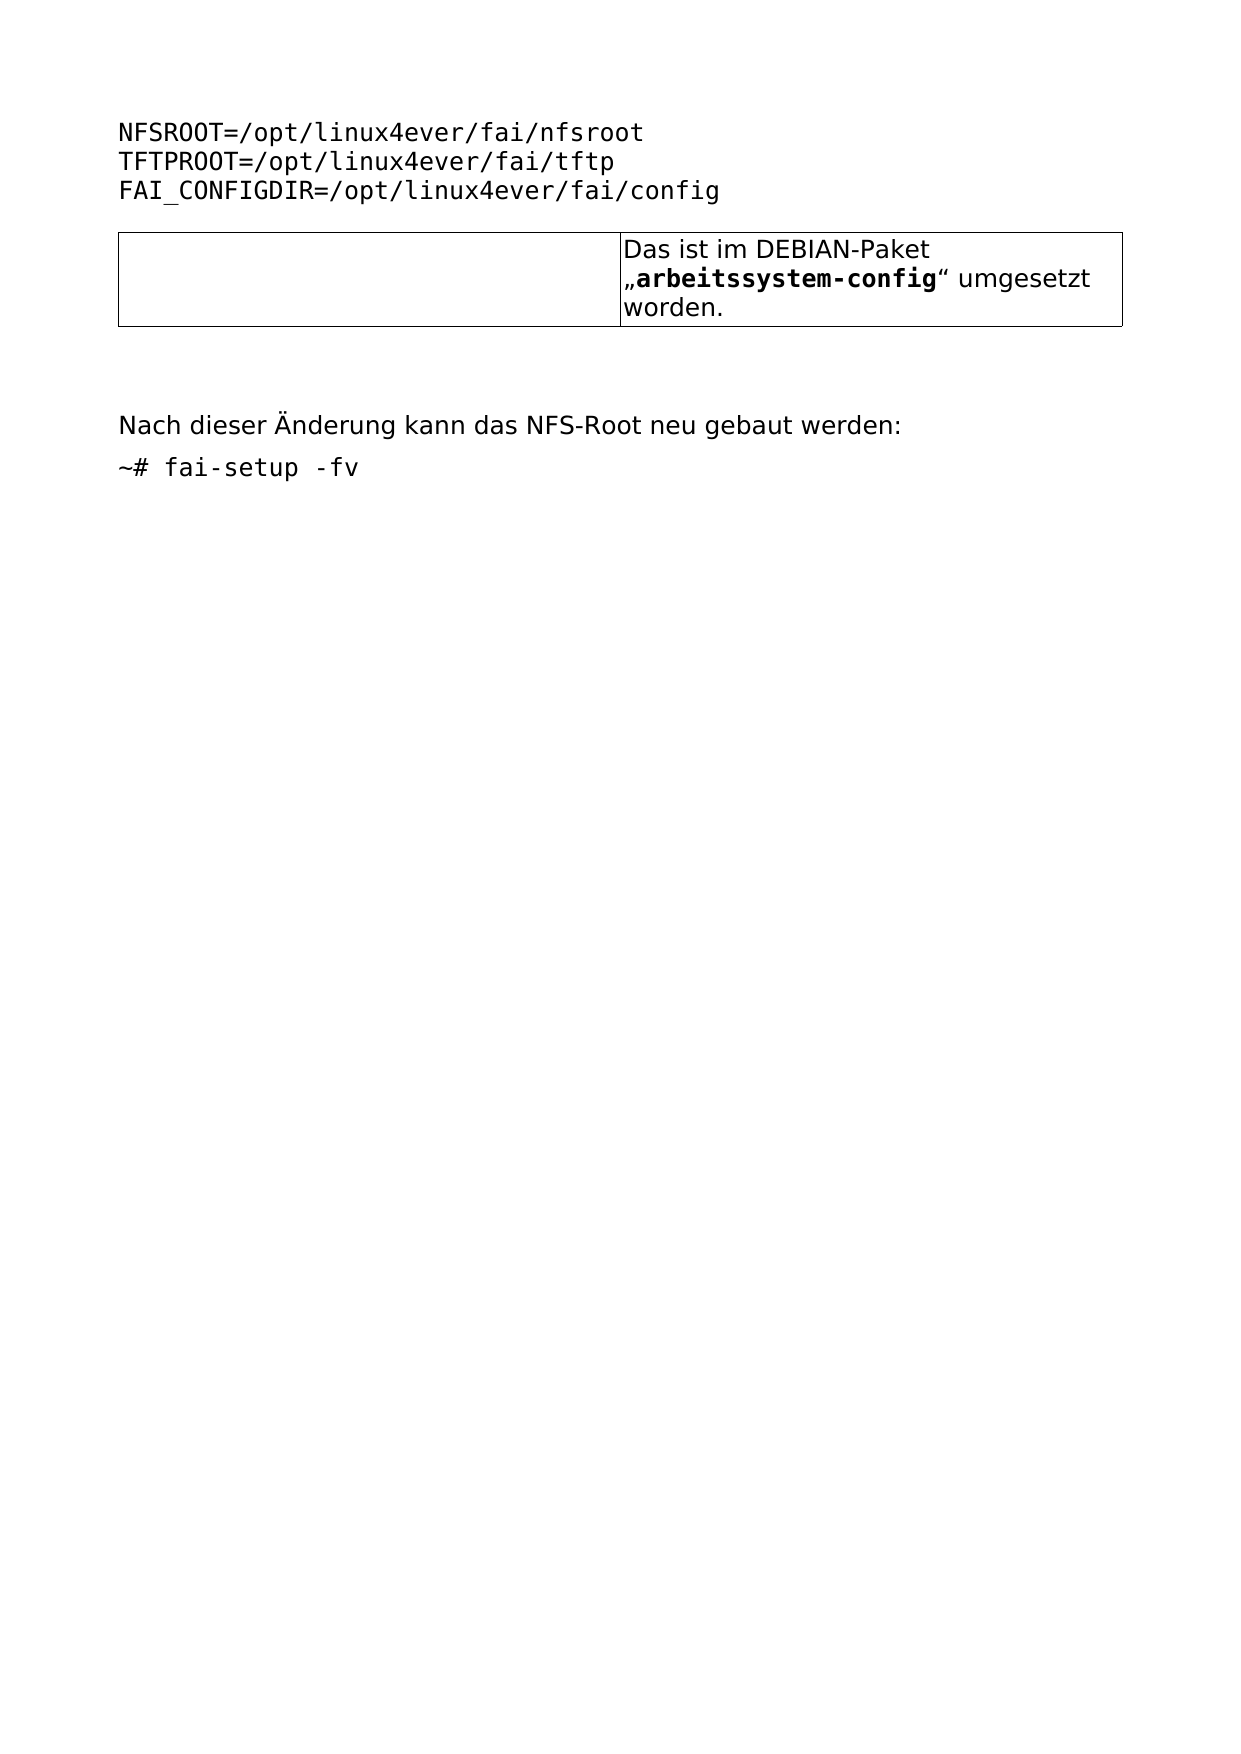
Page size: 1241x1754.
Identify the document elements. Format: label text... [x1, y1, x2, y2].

text ~# fai-setup -fv [118, 453, 1122, 482]
text NFSROOT=/opt/linux4ever/fai/nfsroot TFTPROOT=/opt/linux4ever/fai/tftp FAI_CONFIGDIR=/opt/linux4ever/fai/config [118, 118, 1122, 206]
text Nach dieser Änderung kann das NFS-Root neu gebaut werden: [118, 411, 1122, 441]
table_header [119, 233, 620, 326]
table_header Das ist im DEBIAN-Paket „arbeitssystem-config“ umgesetzt worden. [621, 233, 1122, 326]
